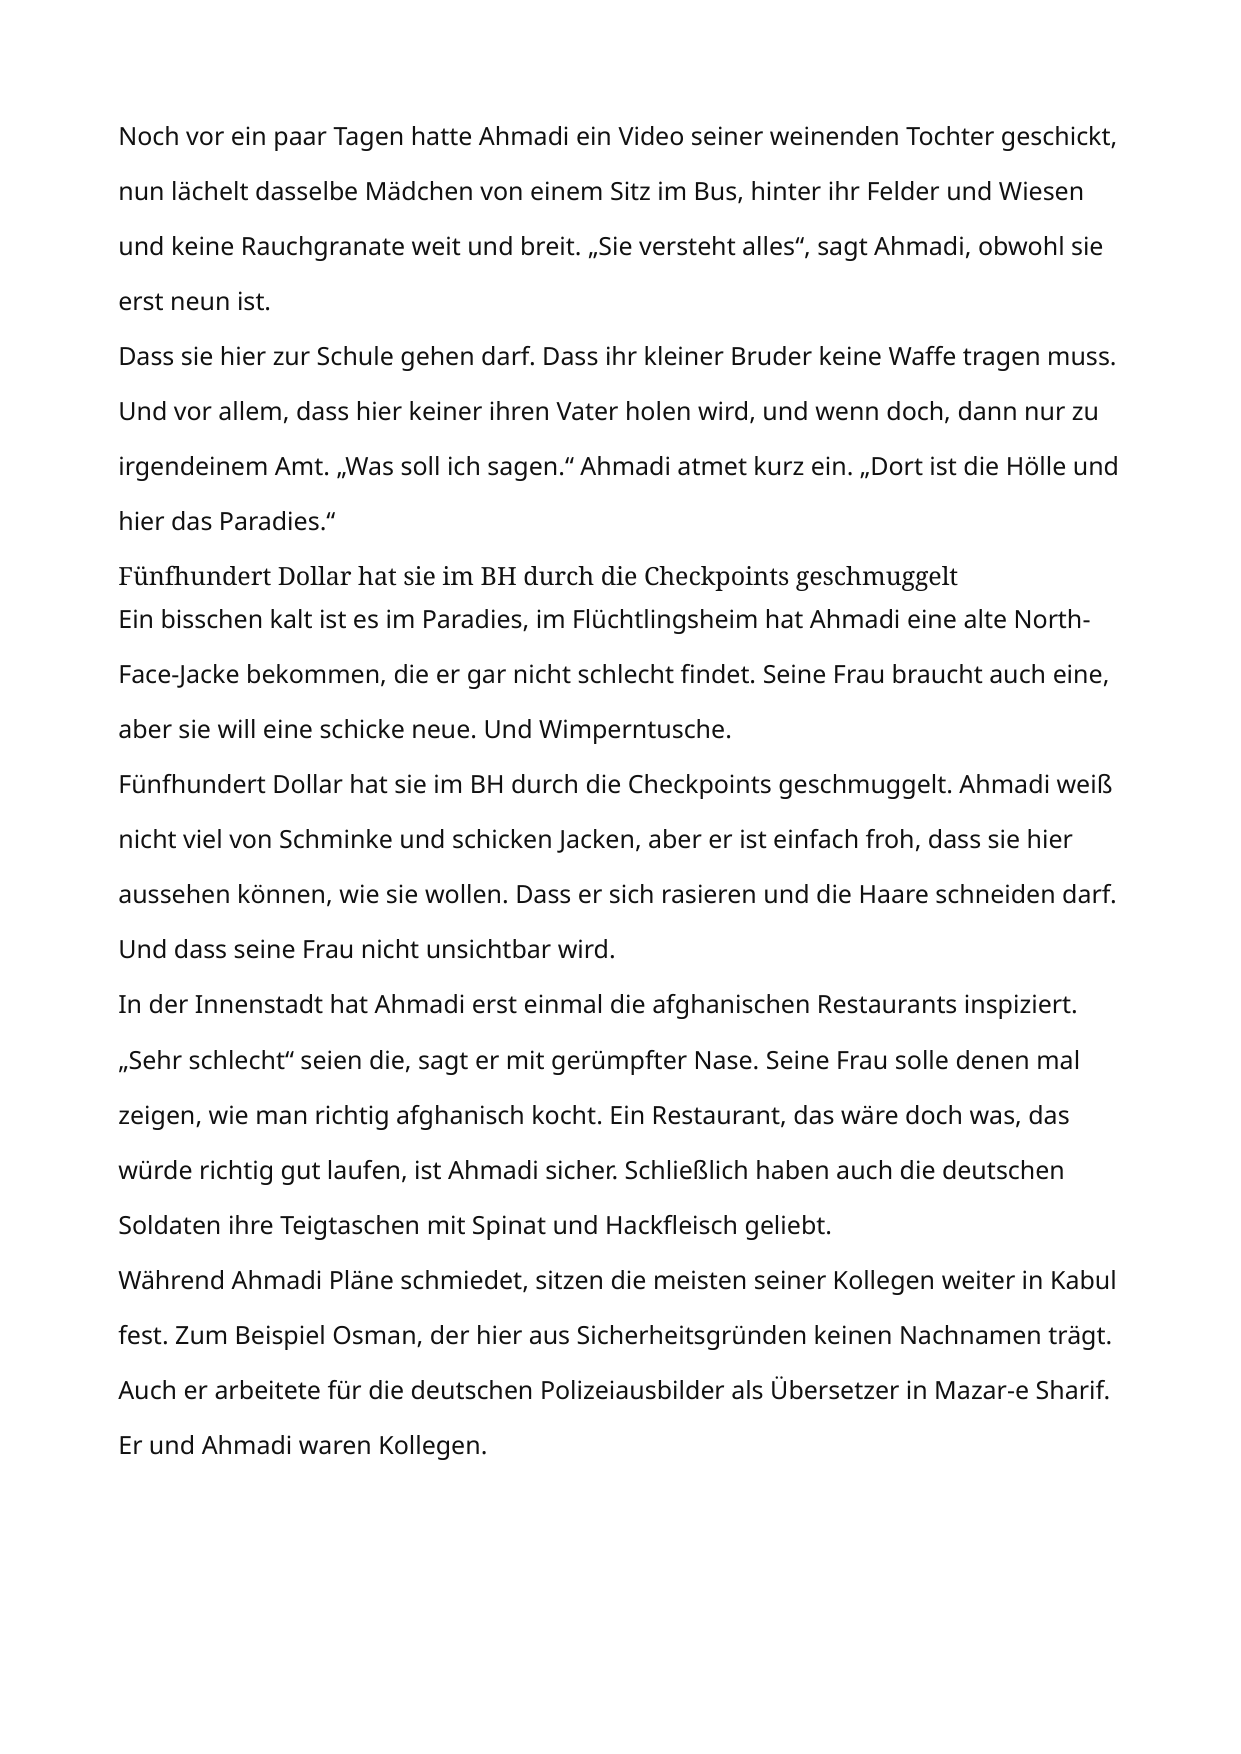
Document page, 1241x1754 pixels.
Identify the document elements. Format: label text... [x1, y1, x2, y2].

text Noch vor ein paar Tagen hatte Ahmadi ein Video seiner weinenden Tochter geschickt, nun lächelt dasselbe Mädchen von einem Sitz im Bus, hinter ihr Felder und Wiesen und keine Rauchgranate weit und breit. „Sie versteht alles“, sagt Ahmadi, obwohl sie erst neun ist. [118, 118, 1122, 317]
text Ein bisschen kalt ist es im Paradies, im Flüchtlingsheim hat Ahmadi eine alte North-Face-Jacke bekommen, die er gar nicht schlecht findet. Seine Frau braucht auch eine, aber sie will eine schicke neue. Und Wimperntusche. [118, 601, 1122, 746]
text In der Innenstadt hat Ahmadi erst einmal die afghanischen Restaurants inspiziert. „Sehr schlecht“ seien die, sagt er mit gerümpfter Nase. Seine Frau solle denen mal zeigen, wie man richtig afghanisch kocht. Ein Restaurant, das wäre doch was, das würde richtig gut laufen, ist Ahmadi sicher. Schließlich haben auch die deutschen Soldaten ihre Teigtaschen mit Spinat und Hackfleisch geliebt. [118, 987, 1122, 1242]
text Während Ahmadi Pläne schmiedet, sitzen die meisten seiner Kollegen weiter in Kabul fest. Zum Beispiel Osman, der hier aus Sicherheitsgründen keinen Nachnamen trägt. Auch er arbeitete für die deutschen Polizeiausbilder als Übersetzer in Mazar-e Sharif. Er und Ahmadi waren Kollegen. [118, 1263, 1122, 1462]
text Dass sie hier zur Schule gehen darf. Dass ihr kleiner Bruder keine Waffe tragen muss. Und vor allem, dass hier keiner ihren Vater holen wird, und wenn doch, dann nur zu irgendeinem Amt. „Was soll ich sagen.“ Ahmadi atmet kurz ein. „Dort ist die Hölle und hier das Paradies.“ [118, 338, 1122, 538]
subtitle Fünfhundert Dollar hat sie im BH durch die Checkpoints geschmuggelt [118, 559, 1122, 593]
text Fünfhundert Dollar hat sie im BH durch die Checkpoints geschmuggelt. Ahmadi weiß nicht viel von Schminke und schicken Jacken, aber er ist einfach froh, dass sie hier aussehen können, wie sie wollen. Dass er sich rasieren und die Haare schneiden darf. Und dass seine Frau nicht unsichtbar wird. [118, 767, 1122, 966]
